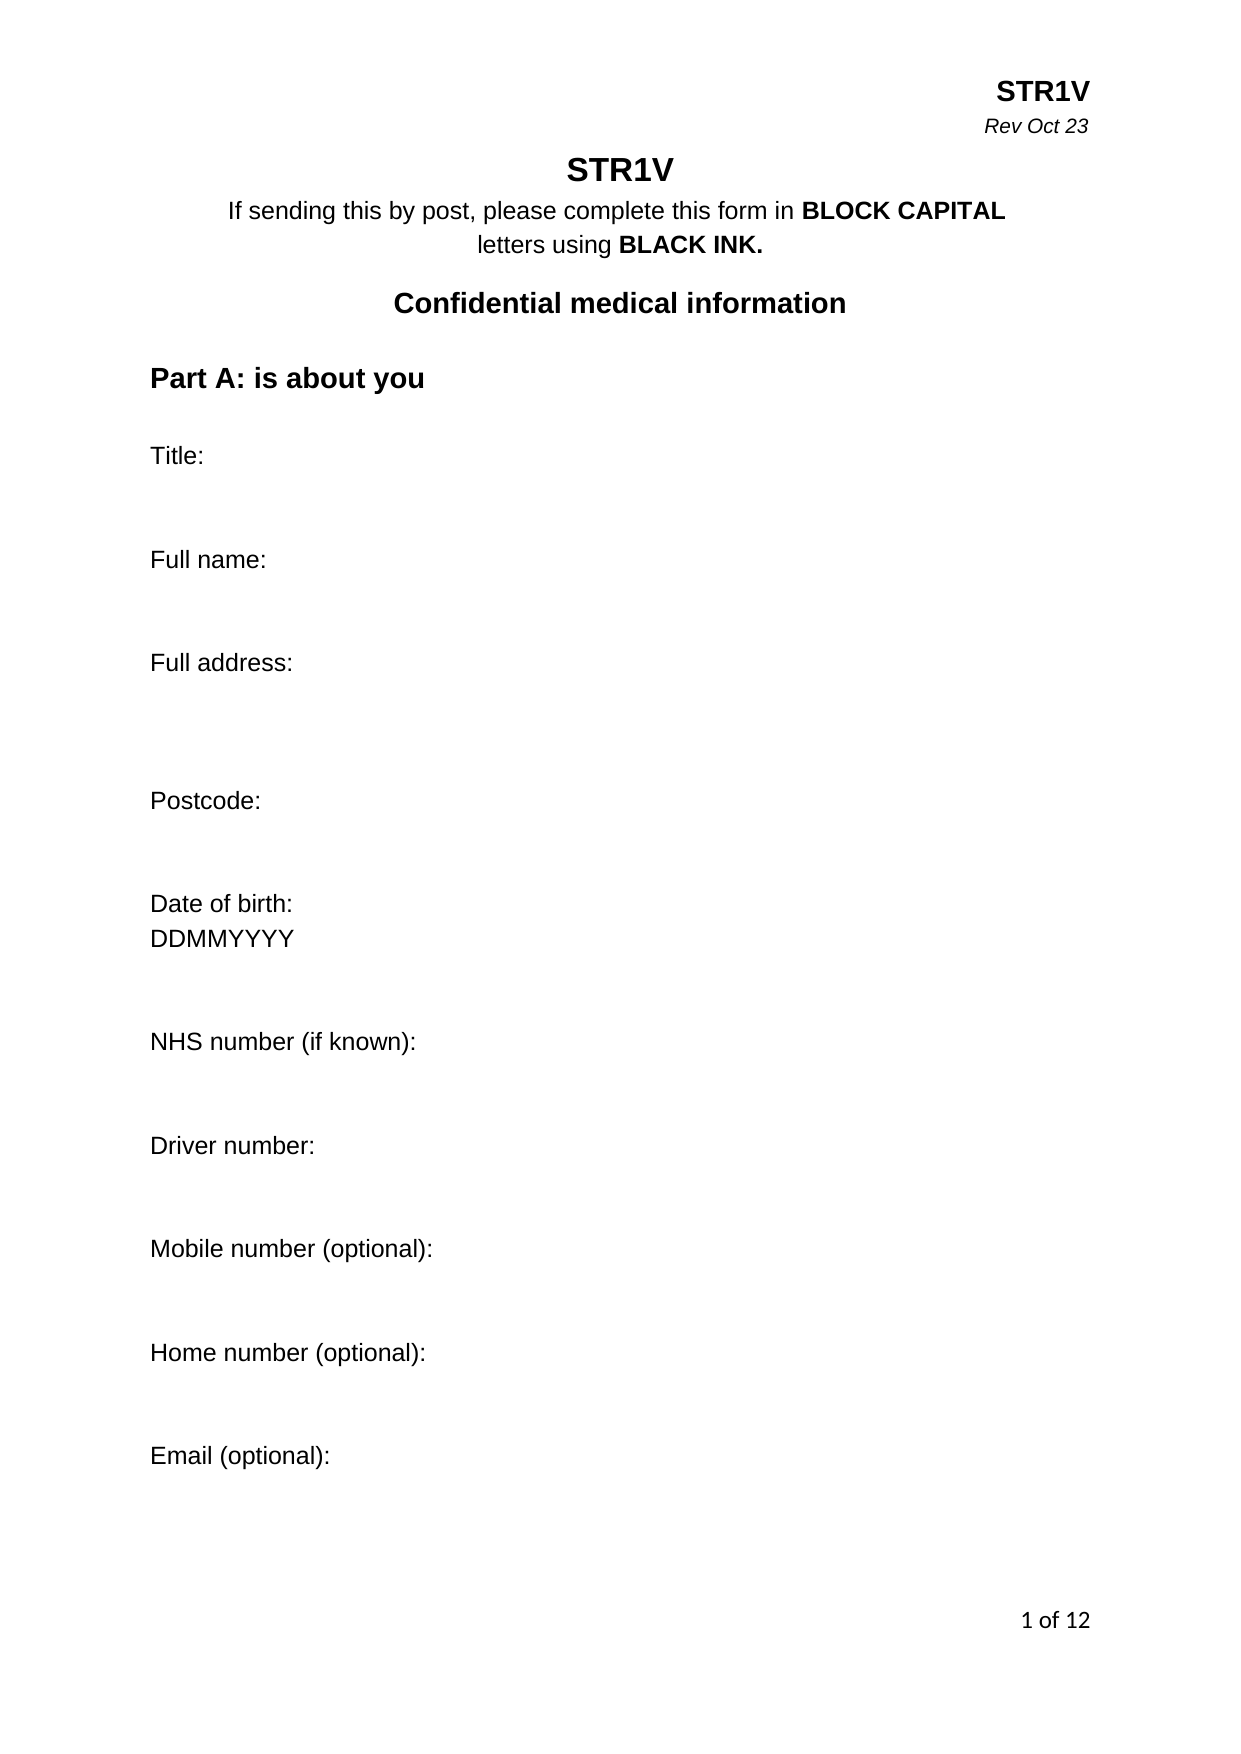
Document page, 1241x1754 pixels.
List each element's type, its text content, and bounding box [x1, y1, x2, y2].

text Confidential medical information [150, 265, 1090, 319]
text Title: [150, 441, 1090, 470]
text Mobile number (optional): [150, 1234, 1090, 1263]
text Home number (optional): [150, 1338, 1090, 1366]
text Email (optional): [150, 1441, 1090, 1470]
text Full address: [150, 648, 1090, 677]
text Date of birth: DDMMYYYY [150, 889, 1090, 953]
text If sending this by post, please complete this form in BLOCK CAPITAL letters using BLACK INK. [150, 196, 1090, 259]
text Driver number: [150, 1131, 1090, 1159]
text Full name: [150, 544, 1090, 573]
text STR1V [150, 150, 1090, 188]
text NHS number (if known): [150, 1027, 1090, 1056]
text Postcode: [150, 786, 1090, 815]
text Part A: is about you [150, 361, 1090, 394]
